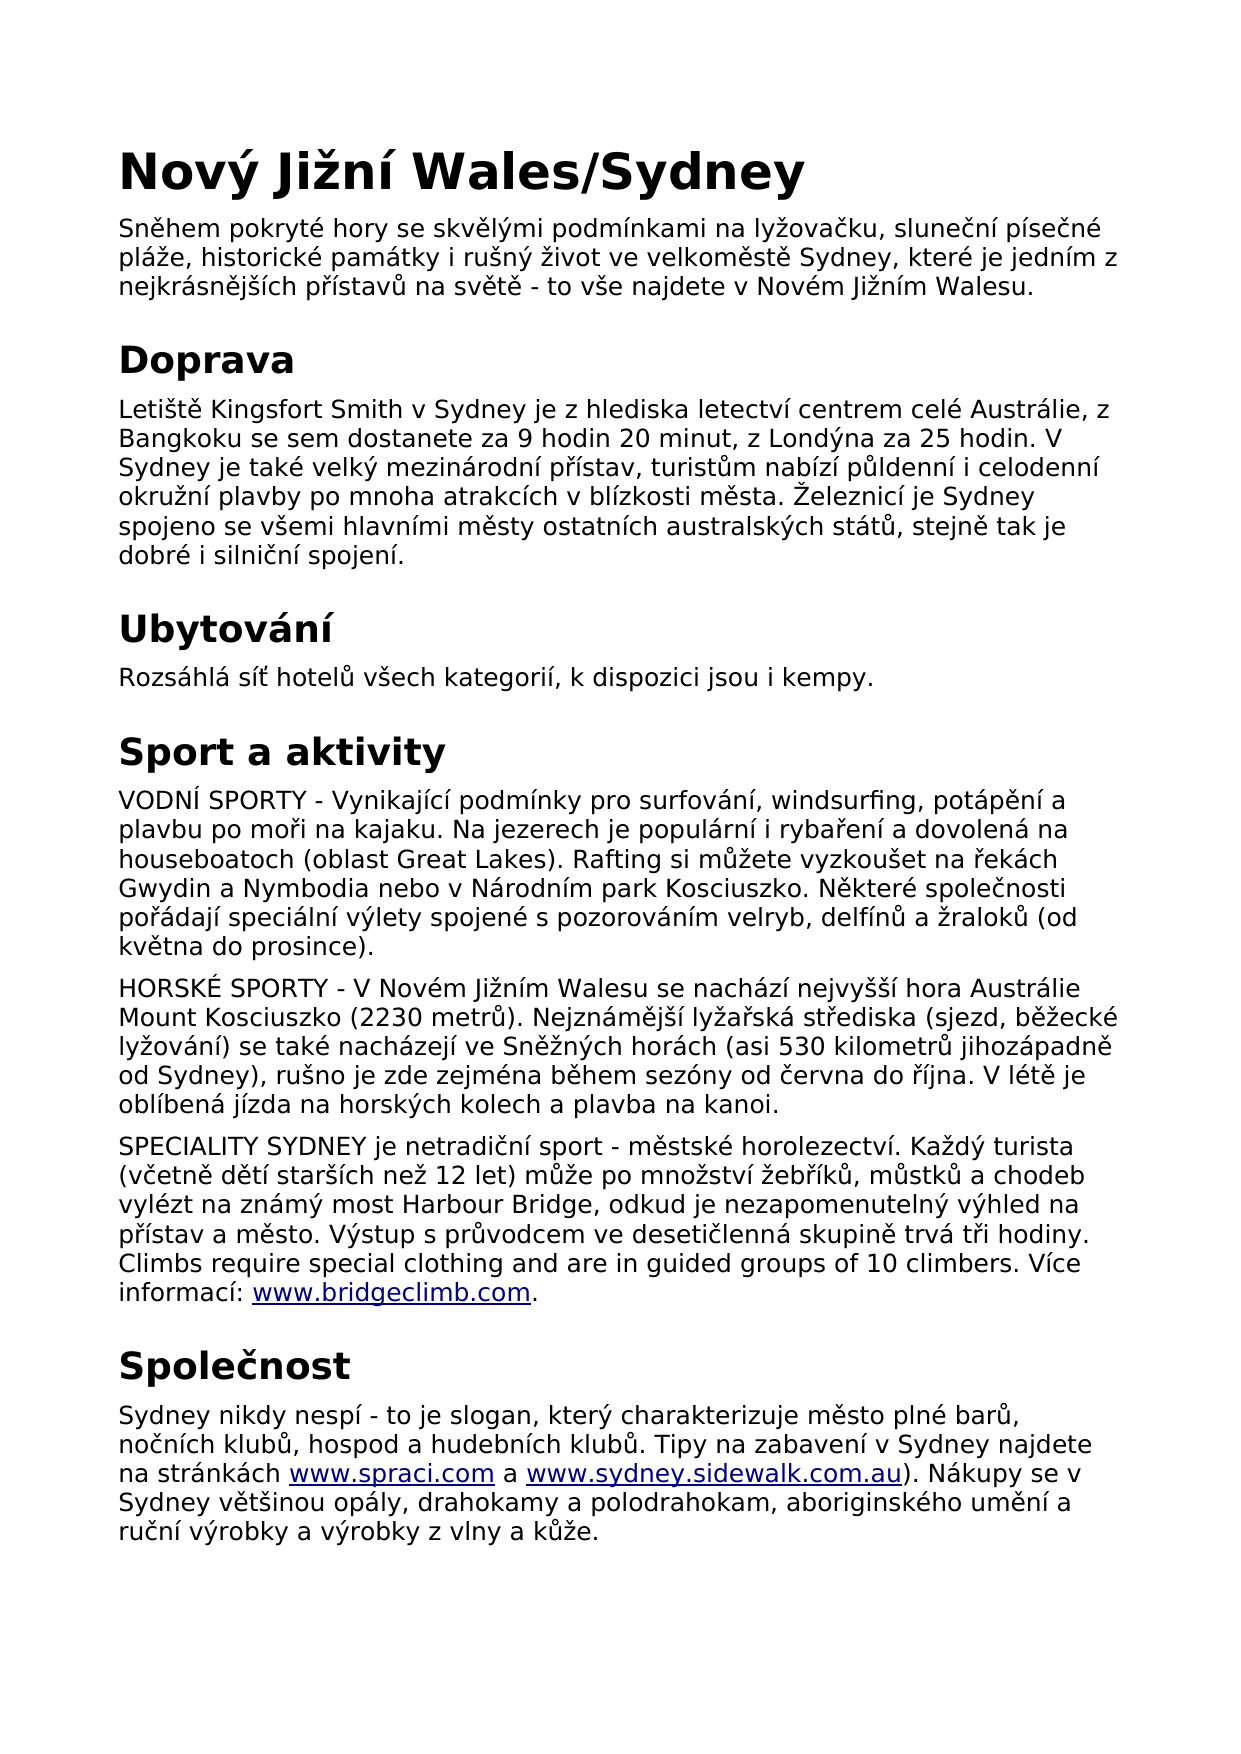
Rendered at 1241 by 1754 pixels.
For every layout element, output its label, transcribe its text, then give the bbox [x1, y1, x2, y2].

subtitle Nový Jižní Wales/Sydney [118, 143, 1122, 201]
subtitle Sport a aktivity [118, 730, 1122, 774]
subtitle Doprava [118, 339, 1122, 382]
subtitle Společnost [118, 1345, 1122, 1388]
text Sydney nikdy nespí - to je slogan, který charakterizuje město plné barů, nočních klubů, hospod a hudebních klubů. Tipy na zabavení v Sydney najdete na stránkách www.spraci.com a www.sydney.sidewalk.com.au). Nákupy se v Sydney většinou opály, drahokamy a polodrahokam, aboriginského umění a ruční výrobky a výrobky z vlny a kůže. [118, 1401, 1122, 1547]
text Rozsáhlá síť hotelů všech kategorií, k dispozici jsou i kempy. [118, 664, 1122, 693]
text SPECIALITY SYDNEY je netradiční sport - městské horolezectví. Každý turista (včetně dětí starších než 12 let) může po množství žebříků, můstků a chodeb vylézt na známý most Harbour Bridge, odkud je nezapomenutelný výhled na přístav a město. Výstup s průvodcem ve desetičlenná skupině trvá tři hodiny. Climbs require special clothing and are in guided groups of 10 climbers. Více informací: www.bridgeclimb.com. [118, 1132, 1122, 1307]
text VODNÍ SPORTY - Vynikající podmínky pro surfování, windsurfing, potápění a plavbu po moři na kajaku. Na jezerech je populární i rybaření a dovolená na houseboatoch (oblast Great Lakes). Rafting si můžete vyzkoušet na řekách Gwydin a Nymbodia nebo v Národním park Kosciuszko. Některé společnosti pořádají speciální výlety spojené s pozorováním velryb, delfínů a žraloků (od května do prosince). [118, 786, 1122, 961]
text Sněhem pokryté hory se skvělými podmínkami na lyžovačku, sluneční písečné pláže, historické památky i rušný život ve velkoměstě Sydney, které je jedním z nejkrásnějších přístavů na světě - to vše najdete v Novém Jižním Walesu. [118, 214, 1122, 301]
subtitle Ubytování [118, 607, 1122, 651]
text Letiště Kingsfort Smith v Sydney je z hlediska letectví centrem celé Austrálie, z Bangkoku se sem dostanete za 9 hodin 20 minut, z Londýna za 25 hodin. V Sydney je také velký mezinárodní přístav, turistům nabízí půldenní i celodenní okružní plavby po mnoha atrakcích v blízkosti města. Železnicí je Sydney spojeno se všemi hlavními městy ostatních australských států, stejně tak je dobré i silniční spojení. [118, 395, 1122, 570]
text HORSKÉ SPORTY - V Novém Jižním Walesu se nachází nejvyšší hora Austrálie Mount Kosciuszko (2230 metrů). Nejznámější lyžařská střediska (sjezd, běžecké lyžování) se také nacházejí ve Sněžných horách (asi 530 kilometrů jihozápadně od Sydney), rušno je zde zejména během sezóny od června do října. V létě je oblíbená jízda na horských kolech a plavba na kanoi. [118, 974, 1122, 1120]
